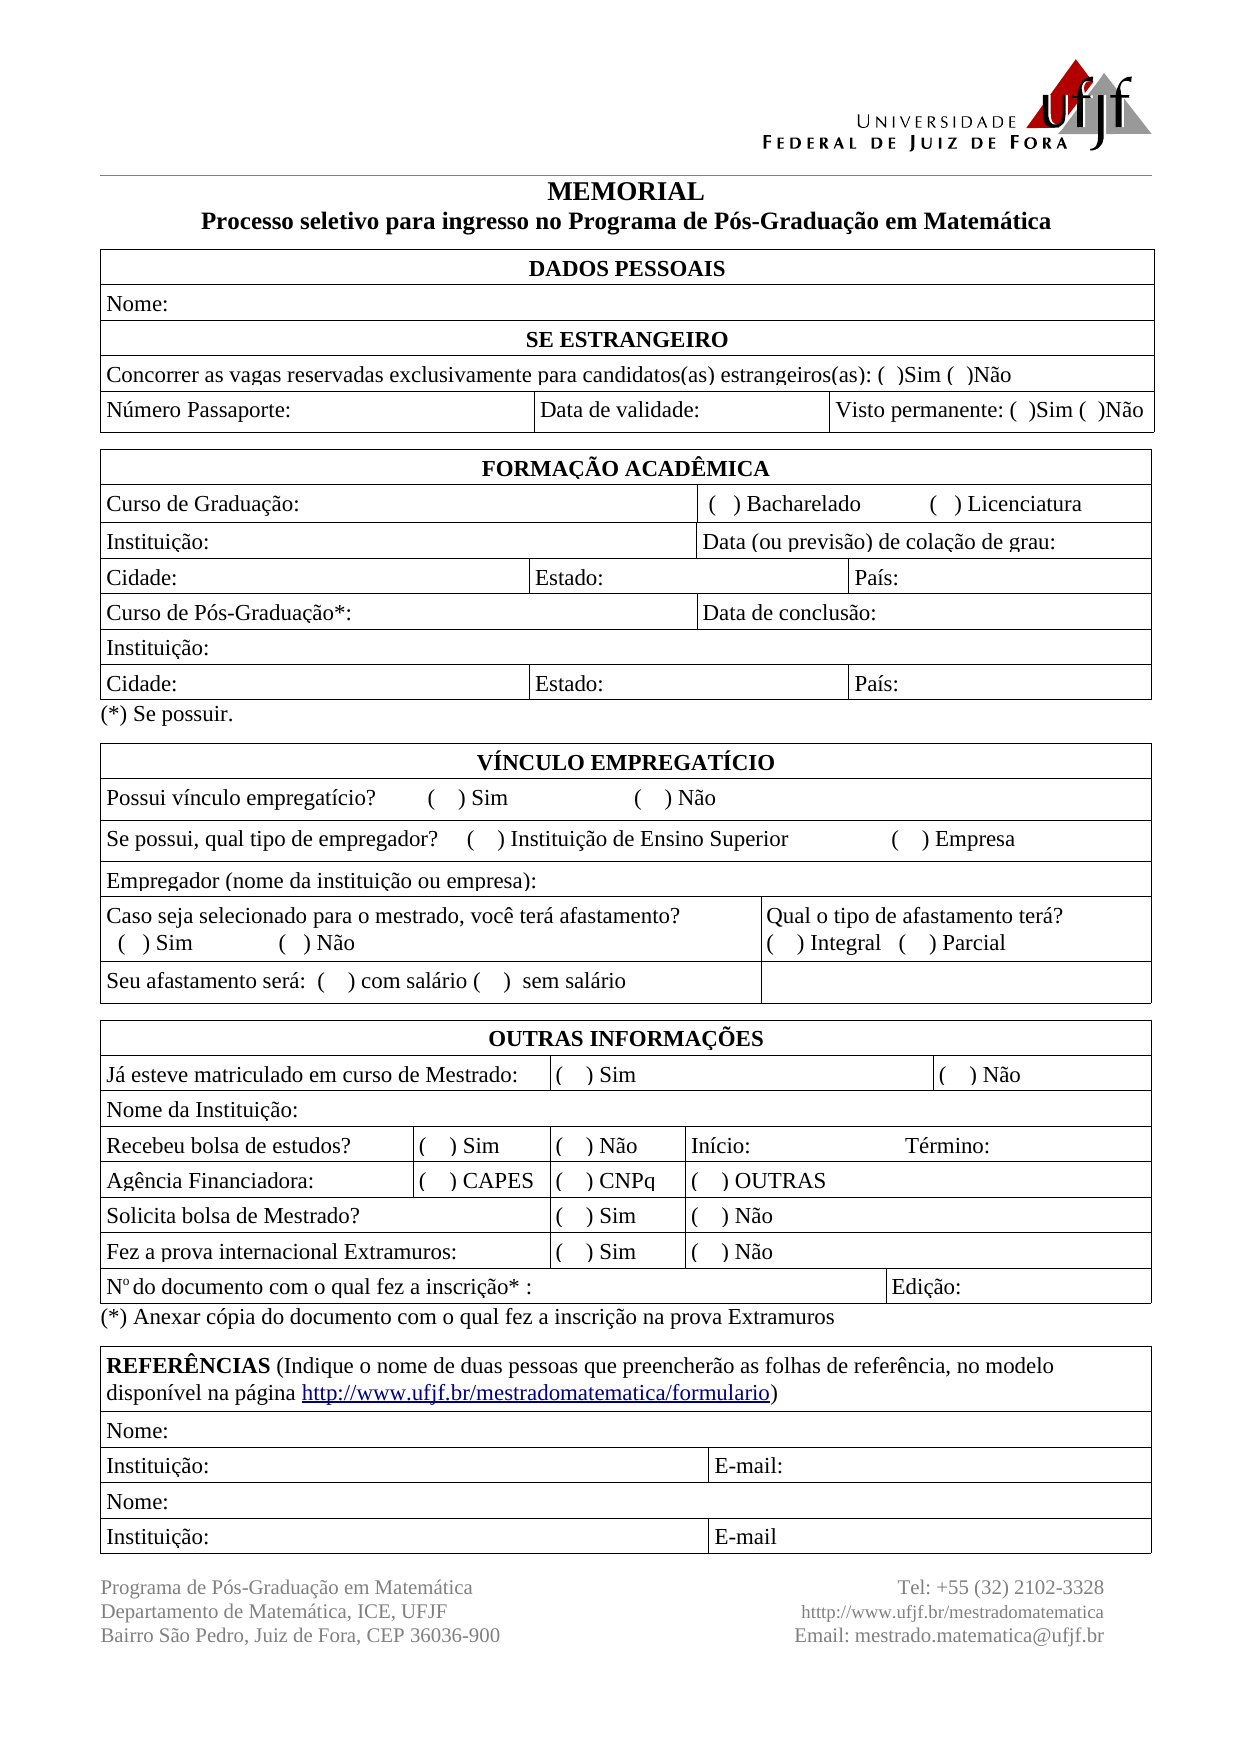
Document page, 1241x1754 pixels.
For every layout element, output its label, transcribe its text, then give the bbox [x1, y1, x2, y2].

table_cell Instituição: [101, 523, 696, 558]
table_cell Nome: [101, 285, 1154, 320]
text MEMORIAL [100, 176, 1152, 206]
table_cell Solicita bolsa de Mestrado? [101, 1198, 550, 1232]
table_cell Edição: [887, 1269, 1151, 1303]
table_cell ( ) Sim [414, 1127, 550, 1161]
table_cell Instituição: [101, 630, 1151, 664]
table_cell ( ) Sim [551, 1056, 933, 1090]
table_cell ( ) Não [934, 1056, 1151, 1090]
table_cell Visto permanente: ( )Sim ( )Não [830, 392, 1154, 432]
table_cell ( ) CNPq [551, 1162, 685, 1197]
text Processo seletivo para ingresso no Programa de Pós-Graduação em Matemática [100, 206, 1152, 234]
table_cell Data (ou previsão) de colação de grau: [697, 523, 1151, 558]
table_cell Data de conclusão: [698, 594, 1151, 628]
table_cell Qual o tipo de afastamento terá? ( ) Integral ( ) Parcial [762, 897, 1151, 961]
table_cell Data de validade: [535, 392, 829, 432]
table_cell ( ) Bacharelado ( ) Licenciatura [698, 485, 1151, 522]
table_cell Estado: [530, 665, 848, 699]
table_header REFERÊNCIAS (Indique o nome de duas pessoas que preencherão as folhas de referência, no modelo disponível na página http://www.ufjf.br/mestradomatematica/formulario) [101, 1347, 1151, 1411]
table_cell Instituição: [101, 1519, 708, 1553]
table_cell Caso seja selecionado para o mestrado, você terá afastamento? ( ) Sim ( ) Não [101, 897, 761, 961]
table_cell ( ) Sim [551, 1198, 685, 1232]
table_cell País: [849, 559, 1151, 593]
table_cell Empregador (nome da instituição ou empresa): [101, 862, 1151, 896]
table_cell Início: Término: [686, 1127, 1151, 1161]
table_cell Nome: [101, 1483, 1151, 1517]
table_cell Nome da Instituição: [101, 1091, 1151, 1126]
table_cell ( ) Não [551, 1127, 685, 1161]
table_cell Cidade: [101, 665, 529, 699]
table_cell No do documento com o qual fez a inscrição* : [101, 1269, 886, 1303]
table_cell Curso de Graduação: [101, 485, 697, 522]
table_cell Número Passaporte: [101, 392, 534, 432]
table_header OUTRAS INFORMAÇÕES [101, 1021, 1151, 1055]
table_cell Já esteve matriculado em curso de Mestrado: [101, 1056, 550, 1090]
table_cell ( ) OUTRAS [686, 1162, 1151, 1197]
table_cell Concorrer as vagas reservadas exclusivamente para candidatos(as) estrangeiros(as): ( )Sim ( )Não [101, 356, 1154, 391]
text (*) Anexar cópia do documento com o qual fez a inscrição na prova Extramuros [100, 1303, 1152, 1329]
table_cell E-mail: [709, 1448, 1151, 1482]
table_cell E-mail [709, 1519, 1151, 1553]
table_cell ( ) Não [686, 1233, 1151, 1267]
table_cell Estado: [530, 559, 848, 593]
table_cell Agência Financiadora: [101, 1162, 413, 1197]
table_cell Curso de Pós-Graduação*: [101, 594, 697, 628]
table_header DADOS PESSOAIS [101, 250, 1154, 284]
text (*) Se possuir. [100, 700, 1152, 726]
table_cell ( ) CAPES [414, 1162, 550, 1197]
table_cell [762, 962, 1151, 1003]
table_cell Se possui, qual tipo de empregador? ( ) Instituição de Ensino Superior ( ) Empresa [101, 821, 1151, 861]
table_cell ( ) Sim [551, 1233, 685, 1267]
table_header VÍNCULO EMPREGATÍCIO [101, 744, 1151, 778]
table_cell Cidade: [101, 559, 529, 593]
table_cell Seu afastamento será: ( ) com salário ( ) sem salário [101, 962, 761, 1003]
table_cell SE ESTRANGEIRO [101, 321, 1154, 355]
table_cell Nome: [101, 1412, 1151, 1447]
table_cell País: [849, 665, 1151, 699]
table_cell Instituição: [101, 1448, 708, 1482]
table_cell Possui vínculo empregatício? ( ) Sim ( ) Não [101, 779, 1151, 819]
table_cell Recebeu bolsa de estudos? [101, 1127, 413, 1161]
table_cell ( ) Não [686, 1198, 1151, 1232]
table_header FORMAÇÃO ACADÊMICA [101, 450, 1151, 484]
table_cell Fez a prova internacional Extramuros: [101, 1233, 550, 1267]
